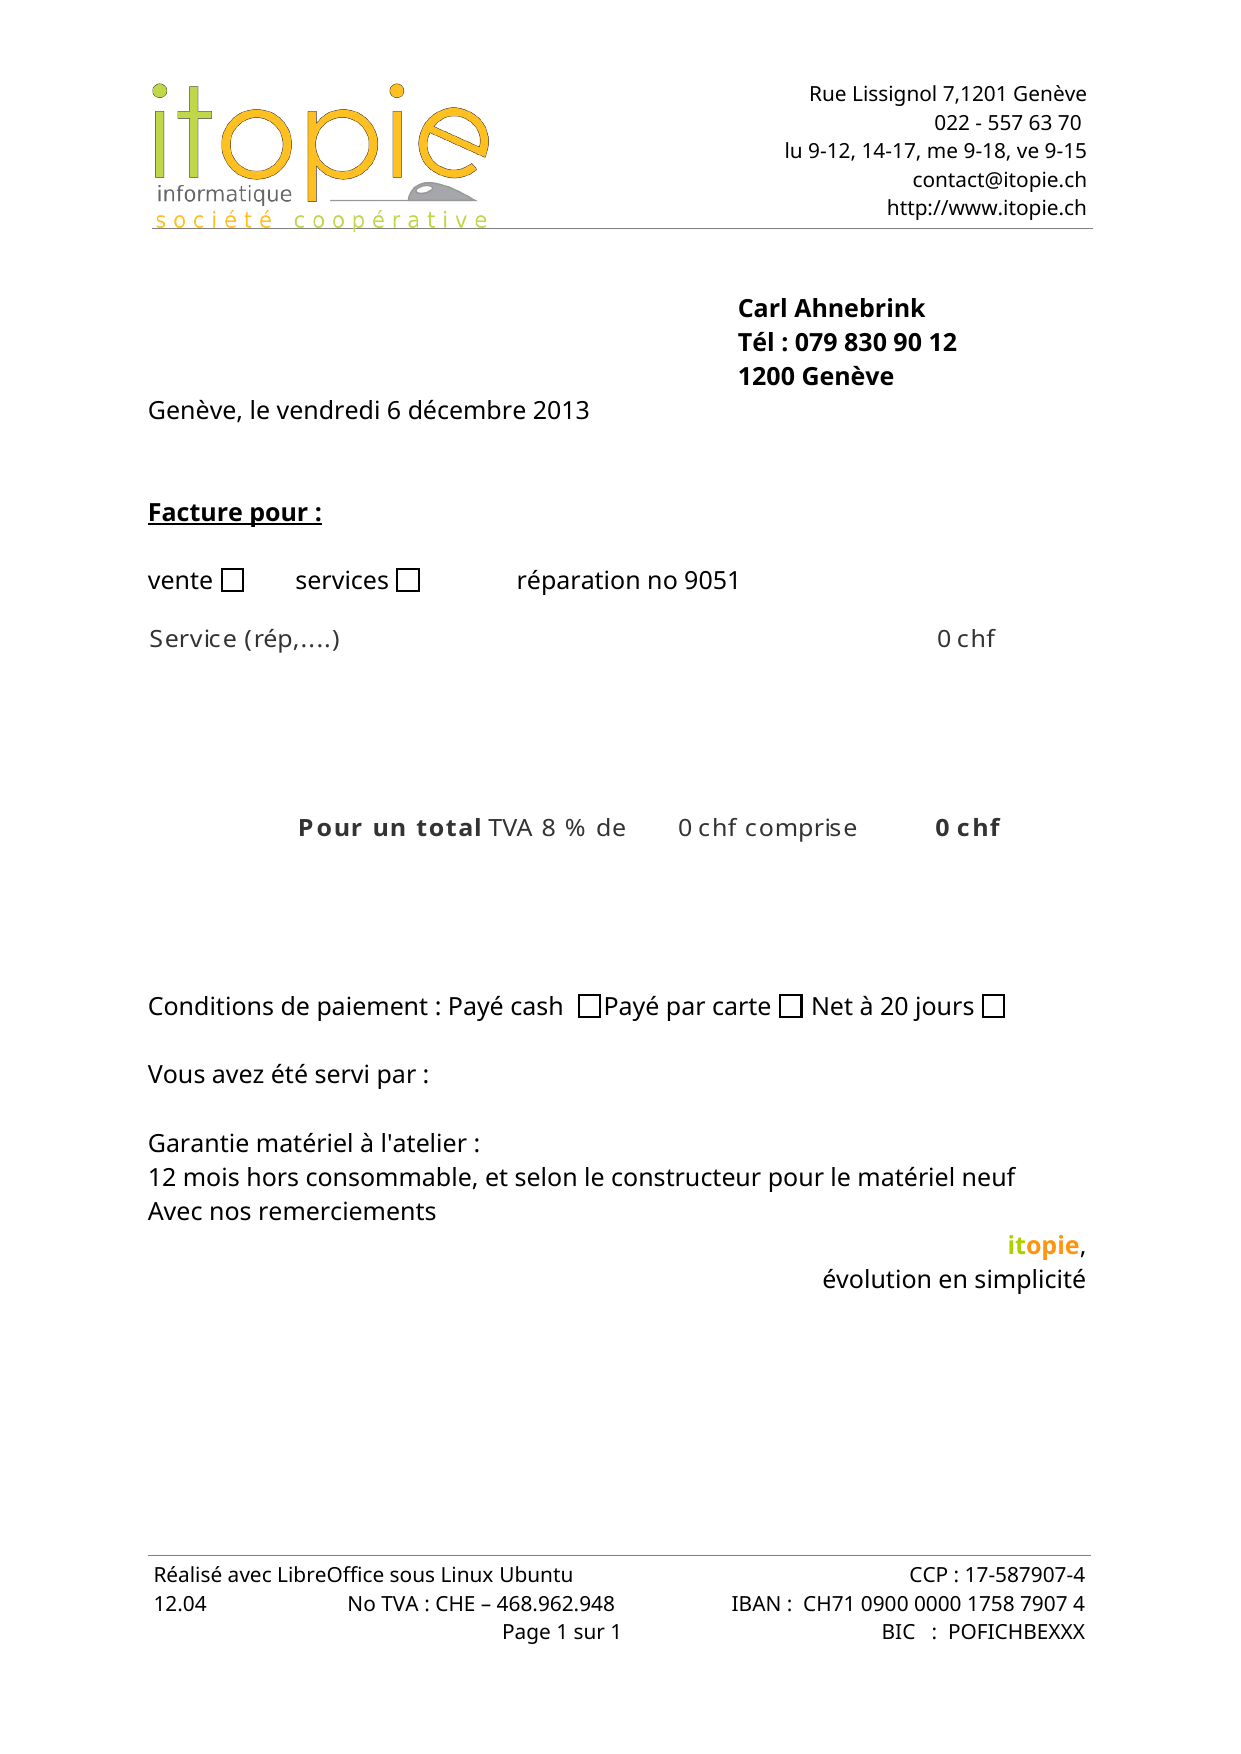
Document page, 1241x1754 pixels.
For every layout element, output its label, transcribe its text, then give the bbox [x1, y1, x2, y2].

text itopie, [148, 1227, 1093, 1262]
text 12 mois hors consommable, et selon le constructeur pour le matériel neuf [148, 1159, 1093, 1193]
text Carl Ahnebrink [148, 290, 1093, 324]
text Garantie matériel à l'atelier : [148, 1125, 1093, 1159]
text Conditions de paiement : Payé cash Payé par carte Net à 20 jours [148, 989, 1093, 1023]
text Genève, le vendredi 6 décembre 2013 [148, 392, 1093, 427]
text évolution en simplicité [148, 1262, 1093, 1296]
text Vous avez été servi par : [148, 1057, 1093, 1091]
text vente services réparation no 9051 [148, 563, 1093, 597]
text Avec nos remerciements [148, 1193, 1093, 1227]
text Tél : 079 830 90 12 [148, 324, 1093, 358]
text 1200 Genève [148, 358, 1093, 392]
picture [138, 72, 500, 244]
text Facture pour : [148, 495, 1093, 529]
